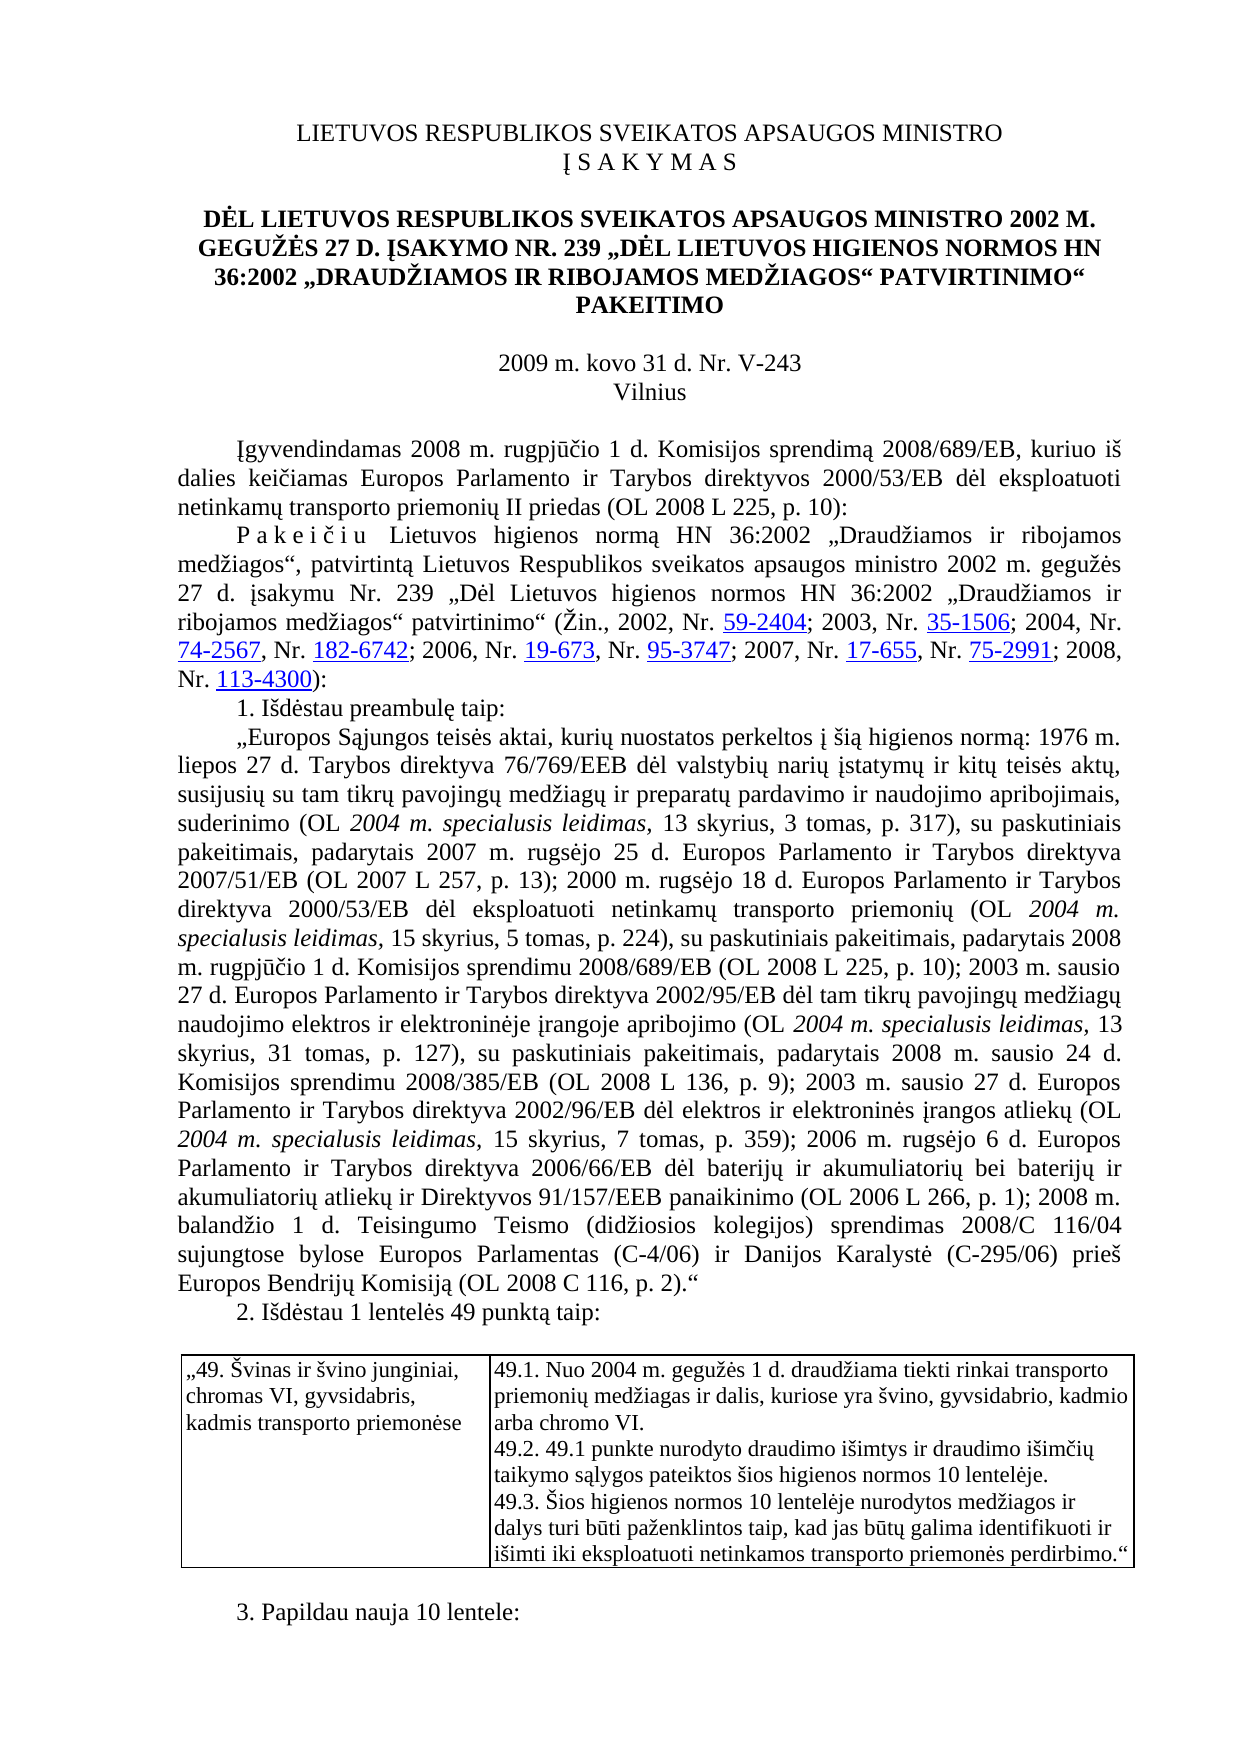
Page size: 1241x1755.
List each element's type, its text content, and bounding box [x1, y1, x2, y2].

text Pakeičiu Lietuvos higienos normą HN 36:2002 „Draudžiamos ir ribojamos medžiagos“, patvirtintą Lietuvos Respublikos sveikatos apsaugos ministro 2002 m. gegužės 27 d. įsakymu Nr. 239 „Dėl Lietuvos higienos normos HN 36:2002 „Draudžiamos ir ribojamos medžiagos“ patvirtinimo“ (Žin., 2002, Nr. 59-2404; 2003, Nr. 35-1506; 2004, Nr. 74-2567, Nr. 182-6742; 2006, Nr. 19-673, Nr. 95-3747; 2007, Nr. 17-655, Nr. 75-2991; 2008, Nr. 113-4300): [177, 521, 1122, 693]
text DĖL LIETUVOS RESPUBLIKOS SVEIKATOS APSAUGOS MINISTRO 2002 M. GEGUŽĖS 27 D. ĮSAKYMO NR. 239 „DĖL LIETUVOS HIGIENOS NORMOS HN 36:2002 „DRAUDŽIAMOS IR RIBOJAMOS MEDŽIAGOS“ PATVIRTINIMO“ PAKEITIMO [177, 204, 1122, 319]
text 3. Papildau nauja 10 lentele: [177, 1597, 1122, 1626]
text Įgyvendindamas 2008 m. rugpjūčio 1 d. Komisijos sprendimą 2008/689/EB, kuriuo iš dalies keičiamas Europos Parlamento ir Tarybos direktyvos 2000/53/EB dėl eksploatuoti netinkamų transporto priemonių II priedas (OL 2008 L 225, p. 10): [177, 434, 1122, 521]
table_header 49.1. Nuo 2004 m. gegužės 1 d. draudžiama tiekti rinkai transporto priemonių medžiagas ir dalis, kuriose yra švino, gyvsidabrio, kadmio arba chromo VI. 49.2. 49.1 punkte nurodyto draudimo išimtys ir draudimo išimčių taikymo sąlygos pateiktos šios higienos normos 10 lentelėje. 49.3. Šios higienos normos 10 lentelėje nurodytos medžiagos ir dalys turi būti paženklintos taip, kad jas būtų galima identifikuoti ir išimti iki eksploatuoti netinkamos transporto priemonės perdirbimo.“ [491, 1356, 1133, 1567]
table_header „49. Švinas ir švino junginiai, chromas VI, gyvsidabris, kadmis transporto priemonėse [182, 1356, 489, 1567]
text Vilnius [177, 377, 1122, 406]
text 2. Išdėstau 1 lentelės 49 punktą taip: [177, 1297, 1122, 1326]
text „Europos Sąjungos teisės aktai, kurių nuostatos perkeltos į šią higienos normą: 1976 m. liepos 27 d. Tarybos direktyva 76/769/EEB dėl valstybių narių įstatymų ir kitų teisės aktų, susijusių su tam tikrų pavojingų medžiagų ir preparatų pardavimo ir naudojimo apribojimais, suderinimo (OL 2004 m. specialusis leidimas, 13 skyrius, 3 tomas, p. 317), su paskutiniais pakeitimais, padarytais 2007 m. rugsėjo 25 d. Europos Parlamento ir Tarybos direktyva 2007/51/EB (OL 2007 L 257, p. 13); 2000 m. rugsėjo 18 d. Europos Parlamento ir Tarybos direktyva 2000/53/EB dėl eksploatuoti netinkamų transporto priemonių (OL 2004 m. specialusis leidimas, 15 skyrius, 5 tomas, p. 224), su paskutiniais pakeitimais, padarytais 2008 m. rugpjūčio 1 d. Komisijos sprendimu 2008/689/EB (OL 2008 L 225, p. 10); 2003 m. sausio 27 d. Europos Parlamento ir Tarybos direktyva 2002/95/EB dėl tam tikrų pavojingų medžiagų naudojimo elektros ir elektroninėje įrangoje apribojimo (OL 2004 m. specialusis leidimas, 13 skyrius, 31 tomas, p. 127), su paskutiniais pakeitimais, padarytais 2008 m. sausio 24 d. Komisijos sprendimu 2008/385/EB (OL 2008 L 136, p. 9); 2003 m. sausio 27 d. Europos Parlamento ir Tarybos direktyva 2002/96/EB dėl elektros ir elektroninės įrangos atliekų (OL 2004 m. specialusis leidimas, 15 skyrius, 7 tomas, p. 359); 2006 m. rugsėjo 6 d. Europos Parlamento ir Tarybos direktyva 2006/66/EB dėl baterijų ir akumuliatorių bei baterijų ir akumuliatorių atliekų ir Direktyvos 91/157/EEB panaikinimo (OL 2006 L 266, p. 1); 2008 m. balandžio 1 d. Teisingumo Teismo (didžiosios kolegijos) sprendimas 2008/C 116/04 sujungtose bylose Europos Parlamentas (C-4/06) ir Danijos Karalystė (C-295/06) prieš Europos Bendrijų Komisiją (OL 2008 C 116, p. 2).“ [177, 722, 1122, 1297]
text 2009 m. kovo 31 d. Nr. V-243 [177, 348, 1122, 377]
text ĮSAKYMAS [177, 147, 1122, 176]
text 1. Išdėstau preambulę taip: [177, 693, 1122, 722]
text LIETUVOS RESPUBLIKOS SVEIKATOS APSAUGOS MINISTRO [177, 118, 1122, 147]
